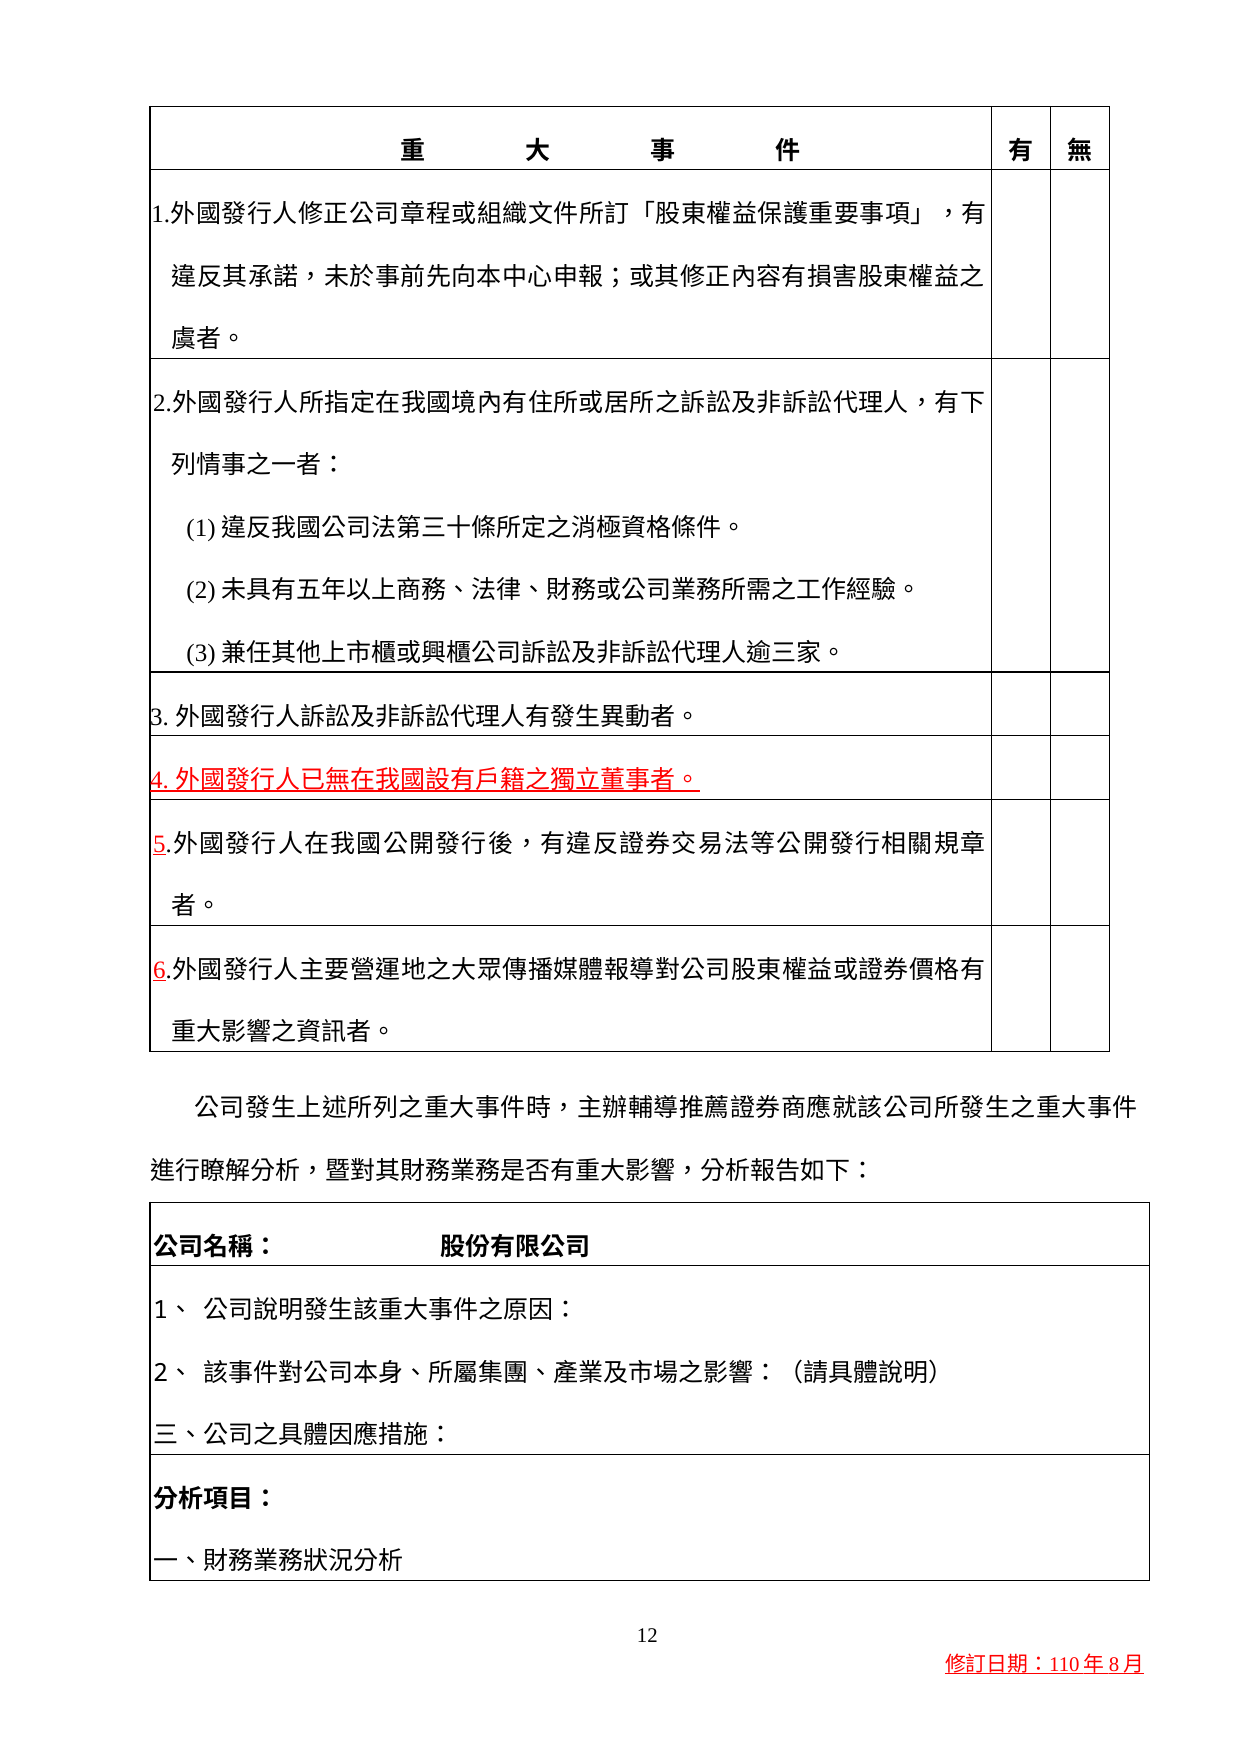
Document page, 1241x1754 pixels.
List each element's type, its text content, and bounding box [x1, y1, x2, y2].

table_cell [1051, 673, 1109, 735]
table_cell [992, 359, 1050, 671]
table_cell 2.外國發行人所指定在我國境內有住所或居所之訴訟及非訴訟代理人，有下列情事之一者： (1) 違反我國公司法第三十條所定之消極資格條件。 (2) 未具有五年以上商務、法律、財務或公司業務所需之工作經驗。 (3) 兼任其他上市櫃或興櫃公司訴訟及非訴訟代理人逾三家。 [151, 359, 991, 671]
table_cell 5.外國發行人在我國公開發行後，有違反證券交易法等公開發行相關規章者。 [151, 800, 991, 924]
table_cell [992, 926, 1050, 1051]
table_cell [992, 800, 1050, 924]
table_cell 3. 外國發行人訴訟及非訴訟代理人有發生異動者。 [151, 673, 991, 735]
table_cell [992, 673, 1050, 735]
table_header 有 [992, 107, 1050, 169]
table_cell [1051, 170, 1109, 358]
table_cell 公司說明發生該重大事件之原因： 該事件對公司本身、所屬集團、產業及市場之影響：（請具體說明） 三、公司之具體因應措施： [151, 1266, 1149, 1454]
table_cell [1051, 800, 1109, 924]
table_cell 分析項目： 一、財務業務狀況分析 [151, 1455, 1149, 1580]
table_cell 1.外國發行人修正公司章程或組織文件所訂「股東權益保護重要事項」，有違反其承諾，未於事前先向本中心申報；或其修正內容有損害股東權益之虞者。 [151, 170, 991, 358]
table_cell [1051, 736, 1109, 798]
text 公司發生上述所列之重大事件時，主辦輔導推薦證券商應就該公司所發生之重大事件進行瞭解分析，暨對其財務業務是否有重大影響，分析報告如下： [150, 1064, 1139, 1189]
table_header 公司名稱： 股份有限公司 [151, 1203, 1149, 1265]
table_cell [1051, 926, 1109, 1051]
table_header 重 大 事 件 [151, 107, 991, 169]
table_cell 6.外國發行人主要營運地之大眾傳播媒體報導對公司股東權益或證券價格有重大影響之資訊者。 [151, 926, 991, 1051]
table_header 無 [1051, 107, 1109, 169]
table_cell 4. 外國發行人已無在我國設有戶籍之獨立董事者。 [151, 736, 991, 798]
table_cell [992, 170, 1050, 358]
table_cell [1051, 359, 1109, 671]
table_cell [992, 736, 1050, 798]
